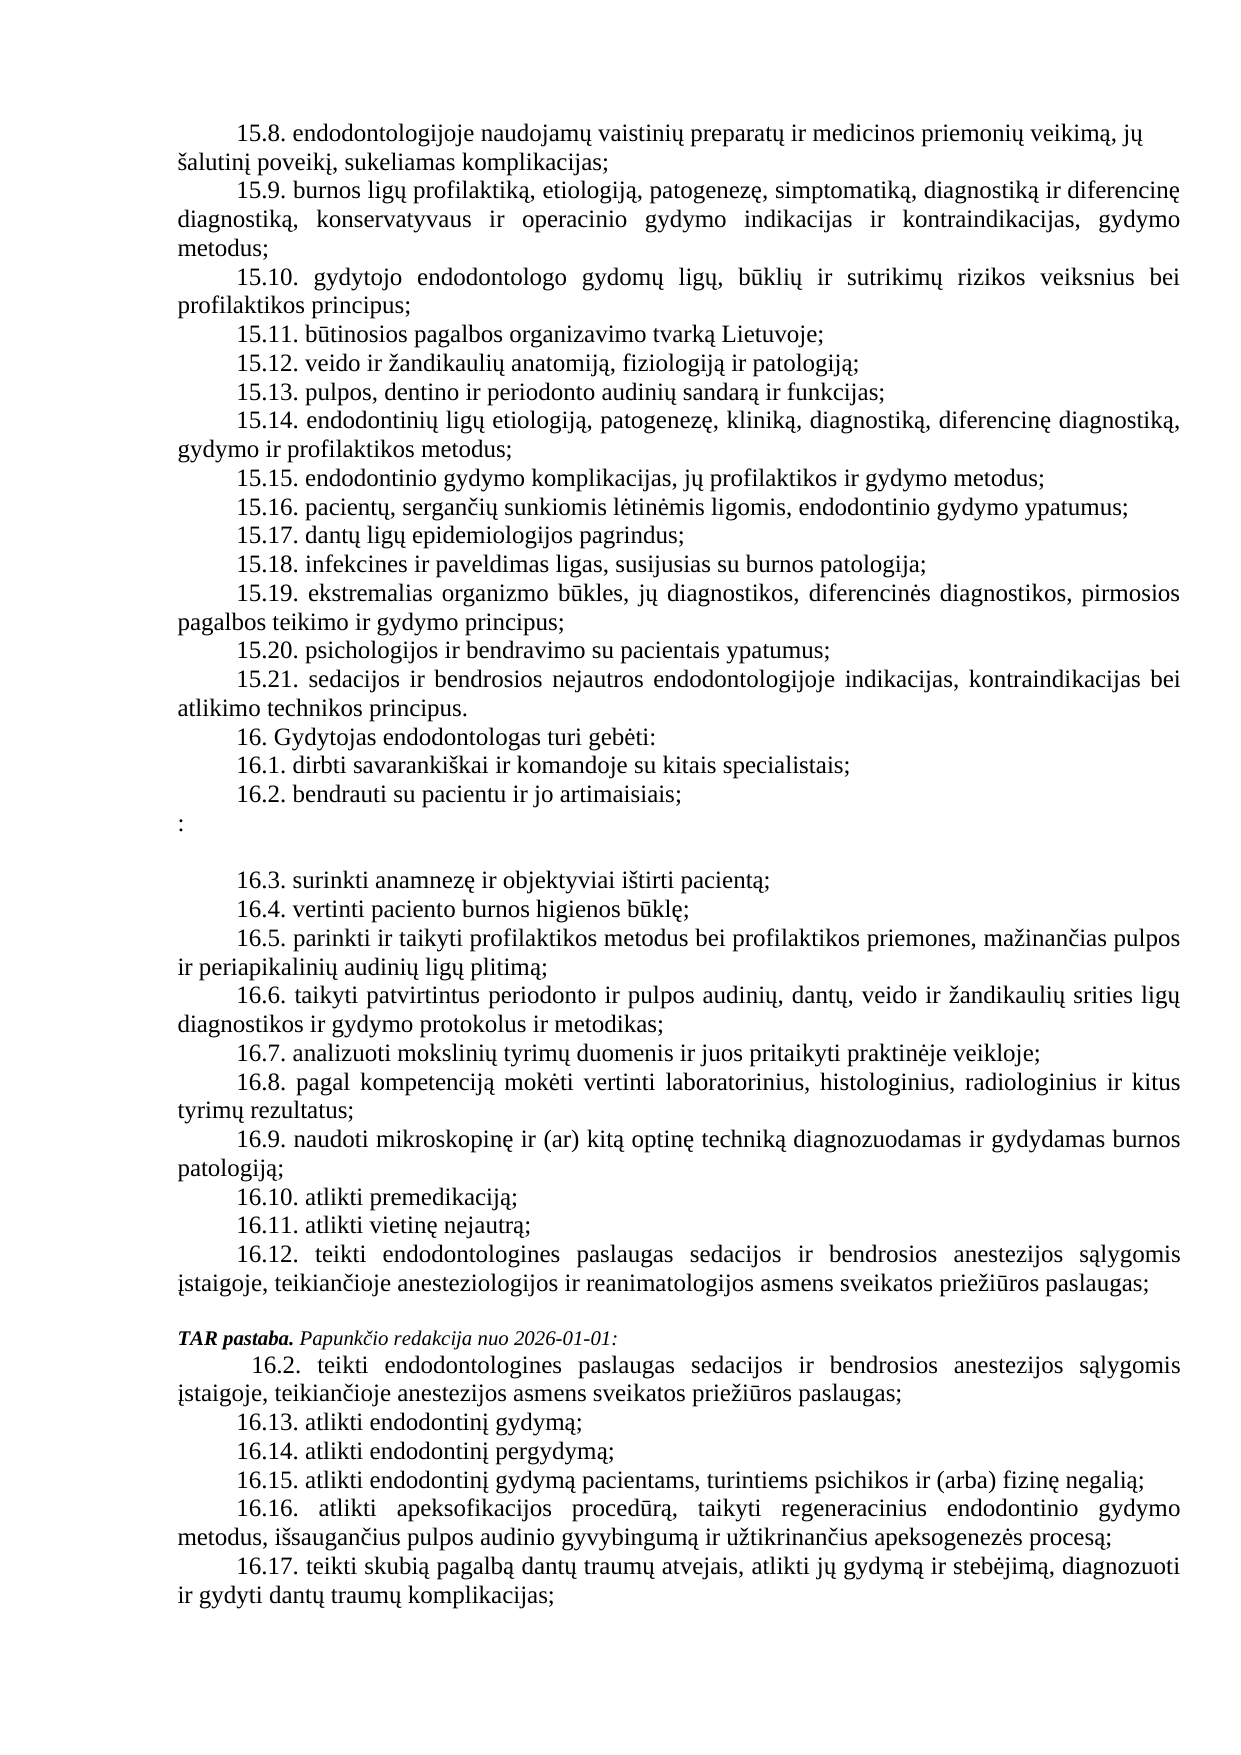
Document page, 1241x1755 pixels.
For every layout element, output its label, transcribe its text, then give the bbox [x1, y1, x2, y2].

text 16.16. atlikti apeksofikacijos procedūrą, taikyti regeneracinius endodontinio gydymo metodus, išsaugančius pulpos audinio gyvybingumą ir užtikrinančius apeksogenezės procesą; [177, 1493, 1181, 1551]
text 16.4. vertinti paciento burnos higienos būklę; [177, 894, 1181, 923]
text 16.10. atlikti premedikaciją; [177, 1182, 1181, 1211]
text 15.8. endodontologijoje naudojamų vaistinių preparatų ir medicinos priemonių veikimą, jų šalutinį poveikį, sukeliamas komplikacijas; [177, 118, 1181, 176]
text 16.14. atlikti endodontinį pergydymą; [177, 1436, 1181, 1465]
text 15.20. psichologijos ir bendravimo su pacientais ypatumus; [177, 636, 1181, 664]
text 15.21. sedacijos ir bendrosios nejautros endodontologijoje indikacijas, kontraindikacijas bei atlikimo technikos principus. [177, 664, 1181, 722]
text 15.17. dantų ligų epidemiologijos pagrindus; [177, 521, 1181, 549]
text 16.2. bendrauti su pacientu ir jo artimaisiais; [177, 779, 1181, 808]
text 15.15. endodontinio gydymo komplikacijas, jų profilaktikos ir gydymo metodus; [177, 463, 1181, 492]
text TAR pastaba. Papunkčio redakcija nuo 2026-01-01: [177, 1326, 1181, 1350]
text 15.16. pacientų, sergančių sunkiomis lėtinėmis ligomis, endodontinio gydymo ypatumus; [177, 492, 1181, 521]
text 16.6. taikyti patvirtintus periodonto ir pulpos audinių, dantų, veido ir žandikaulių srities ligų diagnostikos ir gydymo protokolus ir metodikas; [177, 981, 1181, 1038]
text 16. Gydytojas endodontologas turi gebėti: [177, 722, 1181, 751]
text 16.15. atlikti endodontinį gydymą pacientams, turintiems psichikos ir (arba) fizinę negalią; [177, 1465, 1181, 1493]
text 15.19. ekstremalias organizmo būkles, jų diagnostikos, diferencinės diagnostikos, pirmosios pagalbos teikimo ir gydymo principus; [177, 578, 1181, 636]
text 16.8. pagal kompetenciją mokėti vertinti laboratorinius, histologinius, radiologinius ir kitus tyrimų rezultatus; [177, 1067, 1181, 1124]
text 16.17. teikti skubią pagalbą dantų traumų atvejais, atlikti jų gydymą ir stebėjimą, diagnozuoti ir gydyti dantų traumų komplikacijas; [177, 1551, 1181, 1608]
text 15.9. burnos ligų profilaktiką, etiologiją, patogenezę, simptomatiką, diagnostiką ir diferencinę diagnostiką, konservatyvaus ir operacinio gydymo indikacijas ir kontraindikacijas, gydymo metodus; [177, 176, 1181, 262]
text 15.18. infekcines ir paveldimas ligas, susijusias su burnos patologija; [177, 549, 1181, 578]
text 15.12. veido ir žandikaulių anatomiją, fiziologiją ir patologiją; [177, 348, 1181, 377]
text 16.5. parinkti ir taikyti profilaktikos metodus bei profilaktikos priemones, mažinančias pulpos ir periapikalinių audinių ligų plitimą; [177, 923, 1181, 981]
text 16.9. naudoti mikroskopinę ir (ar) kitą optinę techniką diagnozuodamas ir gydydamas burnos patologiją; [177, 1124, 1181, 1182]
text 16.11. atlikti vietinę nejautrą; [177, 1211, 1181, 1239]
text 16.7. analizuoti mokslinių tyrimų duomenis ir juos pritaikyti praktinėje veikloje; [177, 1038, 1181, 1067]
text 15.13. pulpos, dentino ir periodonto audinių sandarą ir funkcijas; [177, 377, 1181, 406]
text 16.2. teikti endodontologines paslaugas sedacijos ir bendrosios anestezijos sąlygomis įstaigoje, teikiančioje anestezijos asmens sveikatos priežiūros paslaugas; [177, 1350, 1181, 1407]
text 16.12. teikti endodontologines paslaugas sedacijos ir bendrosios anestezijos sąlygomis įstaigoje, teikiančioje anesteziologijos ir reanimatologijos asmens sveikatos priežiūros paslaugas; [177, 1239, 1181, 1297]
text 16.1. dirbti savarankiškai ir komandoje su kitais specialistais; [177, 751, 1181, 779]
text 15.11. būtinosios pagalbos organizavimo tvarką Lietuvoje; [177, 319, 1181, 348]
text 16.13. atlikti endodontinį gydymą; [177, 1407, 1181, 1436]
text 15.10. gydytojo endodontologo gydomų ligų, būklių ir sutrikimų rizikos veiksnius bei profilaktikos principus; [177, 262, 1181, 319]
text : [177, 808, 1181, 837]
text 16.3. surinkti anamnezę ir objektyviai ištirti pacientą; [177, 866, 1181, 894]
text 15.14. endodontinių ligų etiologiją, patogenezę, kliniką, diagnostiką, diferencinę diagnostiką, gydymo ir profilaktikos metodus; [177, 406, 1181, 463]
